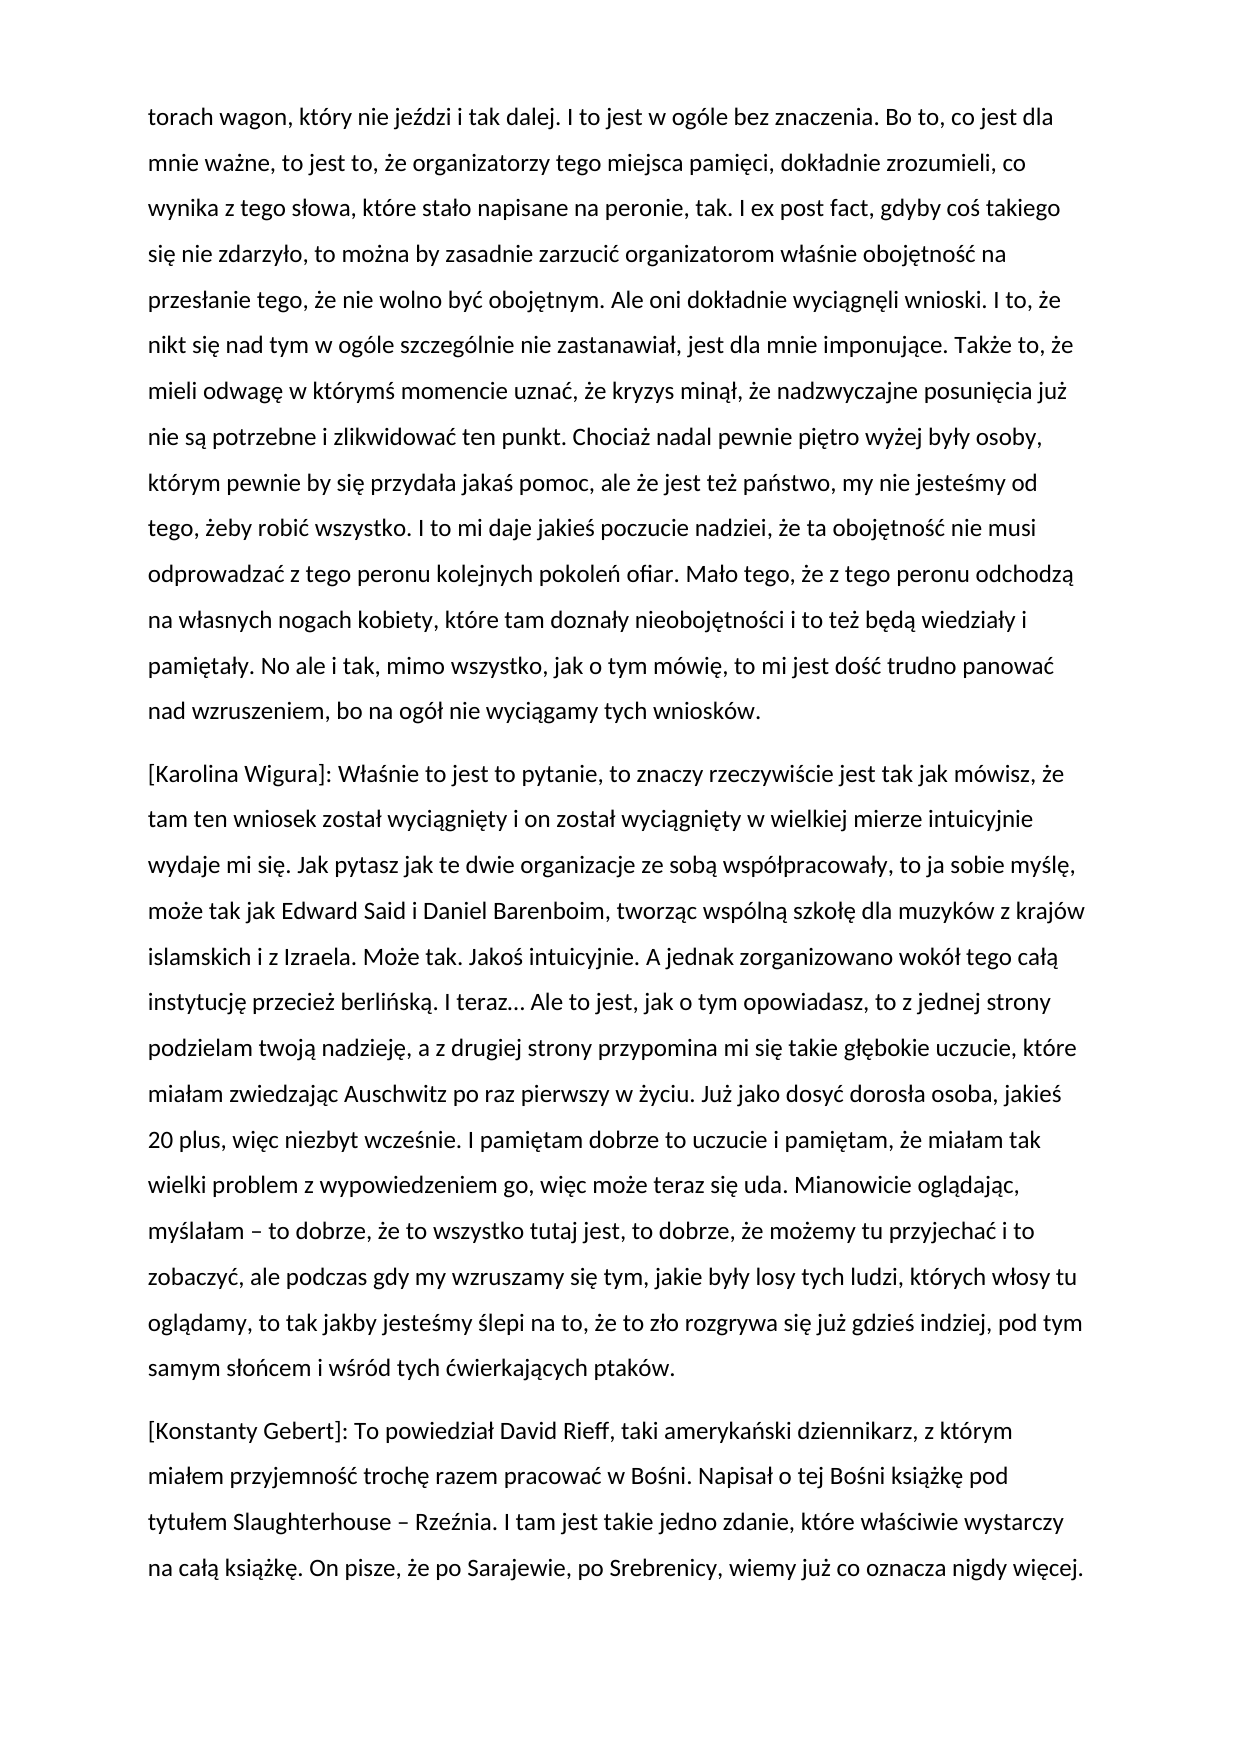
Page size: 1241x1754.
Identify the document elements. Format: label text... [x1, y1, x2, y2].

text [Karolina Wigura]: Właśnie to jest to pytanie, to znaczy rzeczywiście jest tak jak mówisz, że tam ten wniosek został wyciągnięty i on został wyciągnięty w wielkiej mierze intuicyjnie wydaje mi się. Jak pytasz jak te dwie organizacje ze sobą współpracowały, to ja sobie myślę, może tak jak Edward Said i Daniel Barenboim, tworząc wspólną szkołę dla muzyków z krajów islamskich i z Izraela. Może tak. Jakoś intuicyjnie. A jednak zorganizowano wokół tego całą instytucję przecież berlińską. I teraz… Ale to jest, jak o tym opowiadasz, to z jednej strony podzielam twoją nadzieję, a z drugiej strony przypomina mi się takie głębokie uczucie, które miałam zwiedzając Auschwitz po raz pierwszy w życiu. Już jako dosyć dorosła osoba, jakieś 20 plus, więc niezbyt wcześnie. I pamiętam dobrze to uczucie i pamiętam, że miałam tak wielki problem z wypowiedzeniem go, więc może teraz się uda. Mianowicie oglądając, myślałam – to dobrze, że to wszystko tutaj jest, to dobrze, że możemy tu przyjechać i to zobaczyć, ale podczas gdy my wzruszamy się tym, jakie były losy tych ludzi, których włosy tu oglądamy, to tak jakby jesteśmy ślepi na to, że to zło rozgrywa się już gdzieś indziej, pod tym samym słońcem i wśród tych ćwierkających ptaków. [148, 758, 1092, 1383]
text torach wagon, który nie jeździ i tak dalej. I to jest w ogóle bez znaczenia. Bo to, co jest dla mnie ważne, to jest to, że organizatorzy tego miejsca pamięci, dokładnie zrozumieli, co wynika z tego słowa, które stało napisane na peronie, tak. I ex post fact, gdyby coś takiego się nie zdarzyło, to można by zasadnie zarzucić organizatorom właśnie obojętność na przesłanie tego, że nie wolno być obojętnym. Ale oni dokładnie wyciągnęli wnioski. I to, że nikt się nad tym w ogóle szczególnie nie zastanawiał, jest dla mnie imponujące. Także to, że mieli odwagę w którymś momencie uznać, że kryzys minął, że nadzwyczajne posunięcia już nie są potrzebne i zlikwidować ten punkt. Chociaż nadal pewnie piętro wyżej były osoby, którym pewnie by się przydała jakaś pomoc, ale że jest też państwo, my nie jesteśmy od tego, żeby robić wszystko. I to mi daje jakieś poczucie nadziei, że ta obojętność nie musi odprowadzać z tego peronu kolejnych pokoleń ofiar. Mało tego, że z tego peronu odchodzą na własnych nogach kobiety, które tam doznały nieobojętności i to też będą wiedziały i pamiętały. No ale i tak, mimo wszystko, jak o tym mówię, to mi jest dość trudno panować nad wzruszeniem, bo na ogół nie wyciągamy tych wniosków. [148, 101, 1092, 726]
text [Konstanty Gebert]: To powiedział David Rieff, taki amerykański dziennikarz, z którym miałem przyjemność trochę razem pracować w Bośni. Napisał o tej Bośni książkę pod tytułem Slaughterhouse – Rzeźnia. I tam jest takie jedno zdanie, które właściwie wystarczy na całą książkę. On pisze, że po Sarajewie, po Srebrenicy, wiemy już co oznacza nigdy więcej. [148, 1415, 1092, 1582]
